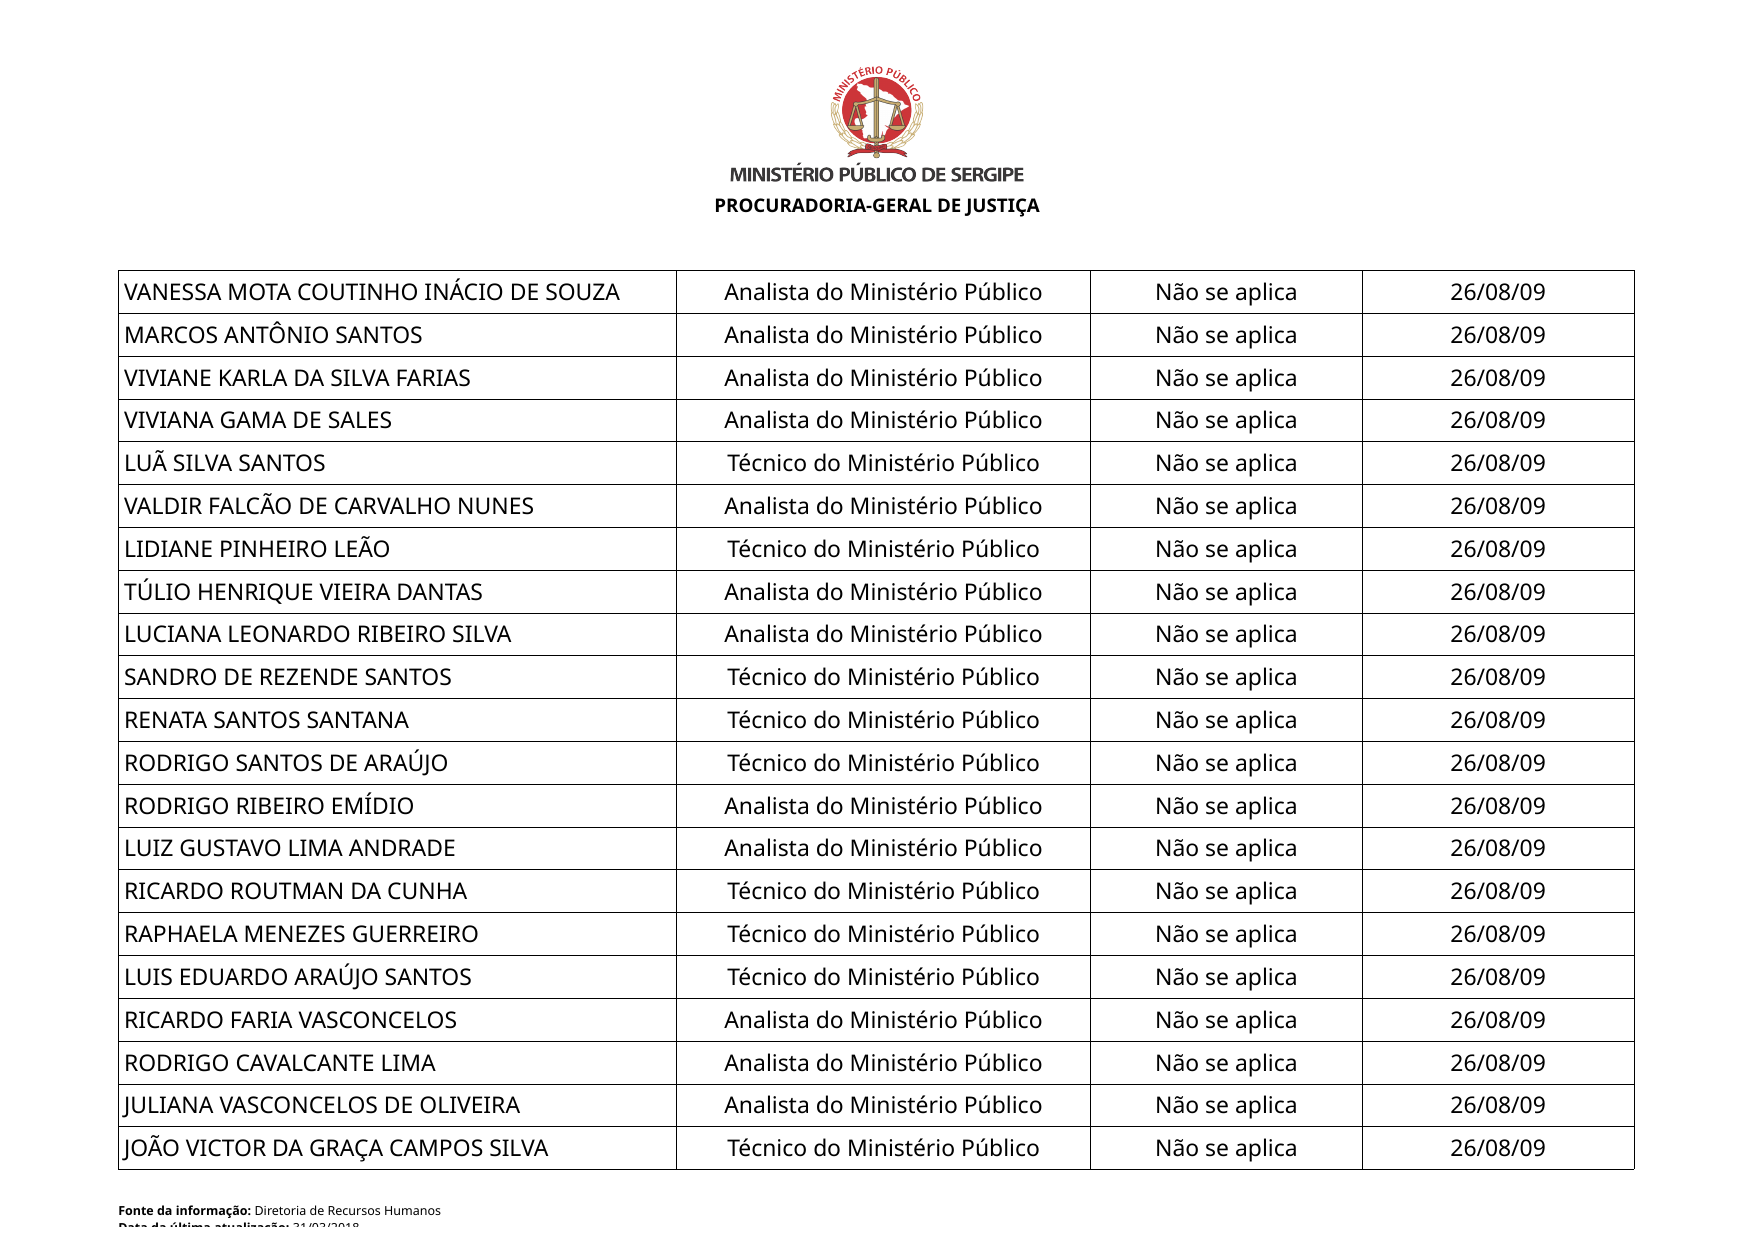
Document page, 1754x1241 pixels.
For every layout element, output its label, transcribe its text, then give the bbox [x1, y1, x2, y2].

picture [730, 66, 1024, 185]
table_cell Não se aplica [1091, 400, 1362, 441]
table_cell Técnico do Ministério Público [677, 742, 1090, 784]
table_cell JULIANA VASCONCELOS DE OLIVEIRA [119, 1085, 676, 1126]
table_cell LUIZ GUSTAVO LIMA ANDRADE [119, 828, 676, 869]
table_cell Analista do Ministério Público [677, 271, 1090, 313]
table_cell 26/08/09 [1363, 785, 1634, 827]
table_cell RODRIGO RIBEIRO EMÍDIO [119, 785, 676, 827]
table_cell 26/08/09 [1363, 1042, 1634, 1083]
table_cell Analista do Ministério Público [677, 314, 1090, 356]
table_cell RICARDO FARIA VASCONCELOS [119, 999, 676, 1041]
table_cell Analista do Ministério Público [677, 828, 1090, 869]
table_cell Técnico do Ministério Público [677, 656, 1090, 698]
table_cell LUCIANA LEONARDO RIBEIRO SILVA [119, 614, 676, 655]
table_cell RENATA SANTOS SANTANA [119, 699, 676, 741]
table_cell 26/08/09 [1363, 400, 1634, 441]
table_cell Não se aplica [1091, 913, 1362, 955]
table_cell Não se aplica [1091, 528, 1362, 570]
table_cell Não se aplica [1091, 828, 1362, 869]
table_cell Não se aplica [1091, 785, 1362, 827]
table_cell Não se aplica [1091, 699, 1362, 741]
table_cell 26/08/09 [1363, 571, 1634, 612]
table_cell 26/08/09 [1363, 828, 1634, 869]
table_cell Técnico do Ministério Público [677, 1127, 1090, 1169]
table_cell Não se aplica [1091, 1085, 1362, 1126]
table_cell Não se aplica [1091, 1127, 1362, 1169]
table_cell 26/08/09 [1363, 1127, 1634, 1169]
table_cell VANESSA MOTA COUTINHO INÁCIO DE SOUZA [119, 271, 676, 313]
table_cell Analista do Ministério Público [677, 1042, 1090, 1083]
table_cell MARCOS ANTÔNIO SANTOS [119, 314, 676, 356]
table_cell Técnico do Ministério Público [677, 528, 1090, 570]
table_cell Não se aplica [1091, 614, 1362, 655]
table_cell Não se aplica [1091, 870, 1362, 912]
table_cell VIVIANA GAMA DE SALES [119, 400, 676, 441]
table_cell 26/08/09 [1363, 1085, 1634, 1126]
table_cell Não se aplica [1091, 571, 1362, 612]
table_cell Não se aplica [1091, 485, 1362, 527]
table_cell Analista do Ministério Público [677, 614, 1090, 655]
table_cell 26/08/09 [1363, 271, 1634, 313]
table_cell RICARDO ROUTMAN DA CUNHA [119, 870, 676, 912]
table_cell Técnico do Ministério Público [677, 870, 1090, 912]
table_cell 26/08/09 [1363, 528, 1634, 570]
table_cell VALDIR FALCÃO DE CARVALHO NUNES [119, 485, 676, 527]
table_cell TÚLIO HENRIQUE VIEIRA DANTAS [119, 571, 676, 612]
table_cell Não se aplica [1091, 742, 1362, 784]
table_cell Não se aplica [1091, 357, 1362, 398]
table_cell 26/08/09 [1363, 656, 1634, 698]
table_cell Técnico do Ministério Público [677, 699, 1090, 741]
table_cell Analista do Ministério Público [677, 400, 1090, 441]
table_cell 26/08/09 [1363, 314, 1634, 356]
table_cell 26/08/09 [1363, 357, 1634, 398]
table_cell 26/08/09 [1363, 999, 1634, 1041]
table_cell Não se aplica [1091, 999, 1362, 1041]
table_cell VIVIANE KARLA DA SILVA FARIAS [119, 357, 676, 398]
table_cell Analista do Ministério Público [677, 999, 1090, 1041]
table_cell SANDRO DE REZENDE SANTOS [119, 656, 676, 698]
table_cell LIDIANE PINHEIRO LEÃO [119, 528, 676, 570]
table_cell Técnico do Ministério Público [677, 913, 1090, 955]
table_cell Analista do Ministério Público [677, 571, 1090, 612]
table_cell Analista do Ministério Público [677, 357, 1090, 398]
table_cell 26/08/09 [1363, 956, 1634, 998]
table_cell 26/08/09 [1363, 913, 1634, 955]
table_cell RAPHAELA MENEZES GUERREIRO [119, 913, 676, 955]
table_cell 26/08/09 [1363, 742, 1634, 784]
table_cell Analista do Ministério Público [677, 1085, 1090, 1126]
table_cell Não se aplica [1091, 442, 1362, 484]
table_cell Não se aplica [1091, 271, 1362, 313]
table_cell 26/08/09 [1363, 485, 1634, 527]
table_cell RODRIGO CAVALCANTE LIMA [119, 1042, 676, 1083]
table_cell JOÃO VICTOR DA GRAÇA CAMPOS SILVA [119, 1127, 676, 1169]
table_cell Não se aplica [1091, 1042, 1362, 1083]
table_cell 26/08/09 [1363, 614, 1634, 655]
table_cell LUIS EDUARDO ARAÚJO SANTOS [119, 956, 676, 998]
table_cell Analista do Ministério Público [677, 785, 1090, 827]
table_cell Analista do Ministério Público [677, 485, 1090, 527]
table_cell LUÃ SILVA SANTOS [119, 442, 676, 484]
table_cell Não se aplica [1091, 314, 1362, 356]
table_cell 26/08/09 [1363, 699, 1634, 741]
table_cell 26/08/09 [1363, 442, 1634, 484]
table_cell RODRIGO SANTOS DE ARAÚJO [119, 742, 676, 784]
table_cell 26/08/09 [1363, 870, 1634, 912]
table_cell Técnico do Ministério Público [677, 956, 1090, 998]
table_cell Não se aplica [1091, 956, 1362, 998]
table_cell Técnico do Ministério Público [677, 442, 1090, 484]
table_cell Não se aplica [1091, 656, 1362, 698]
